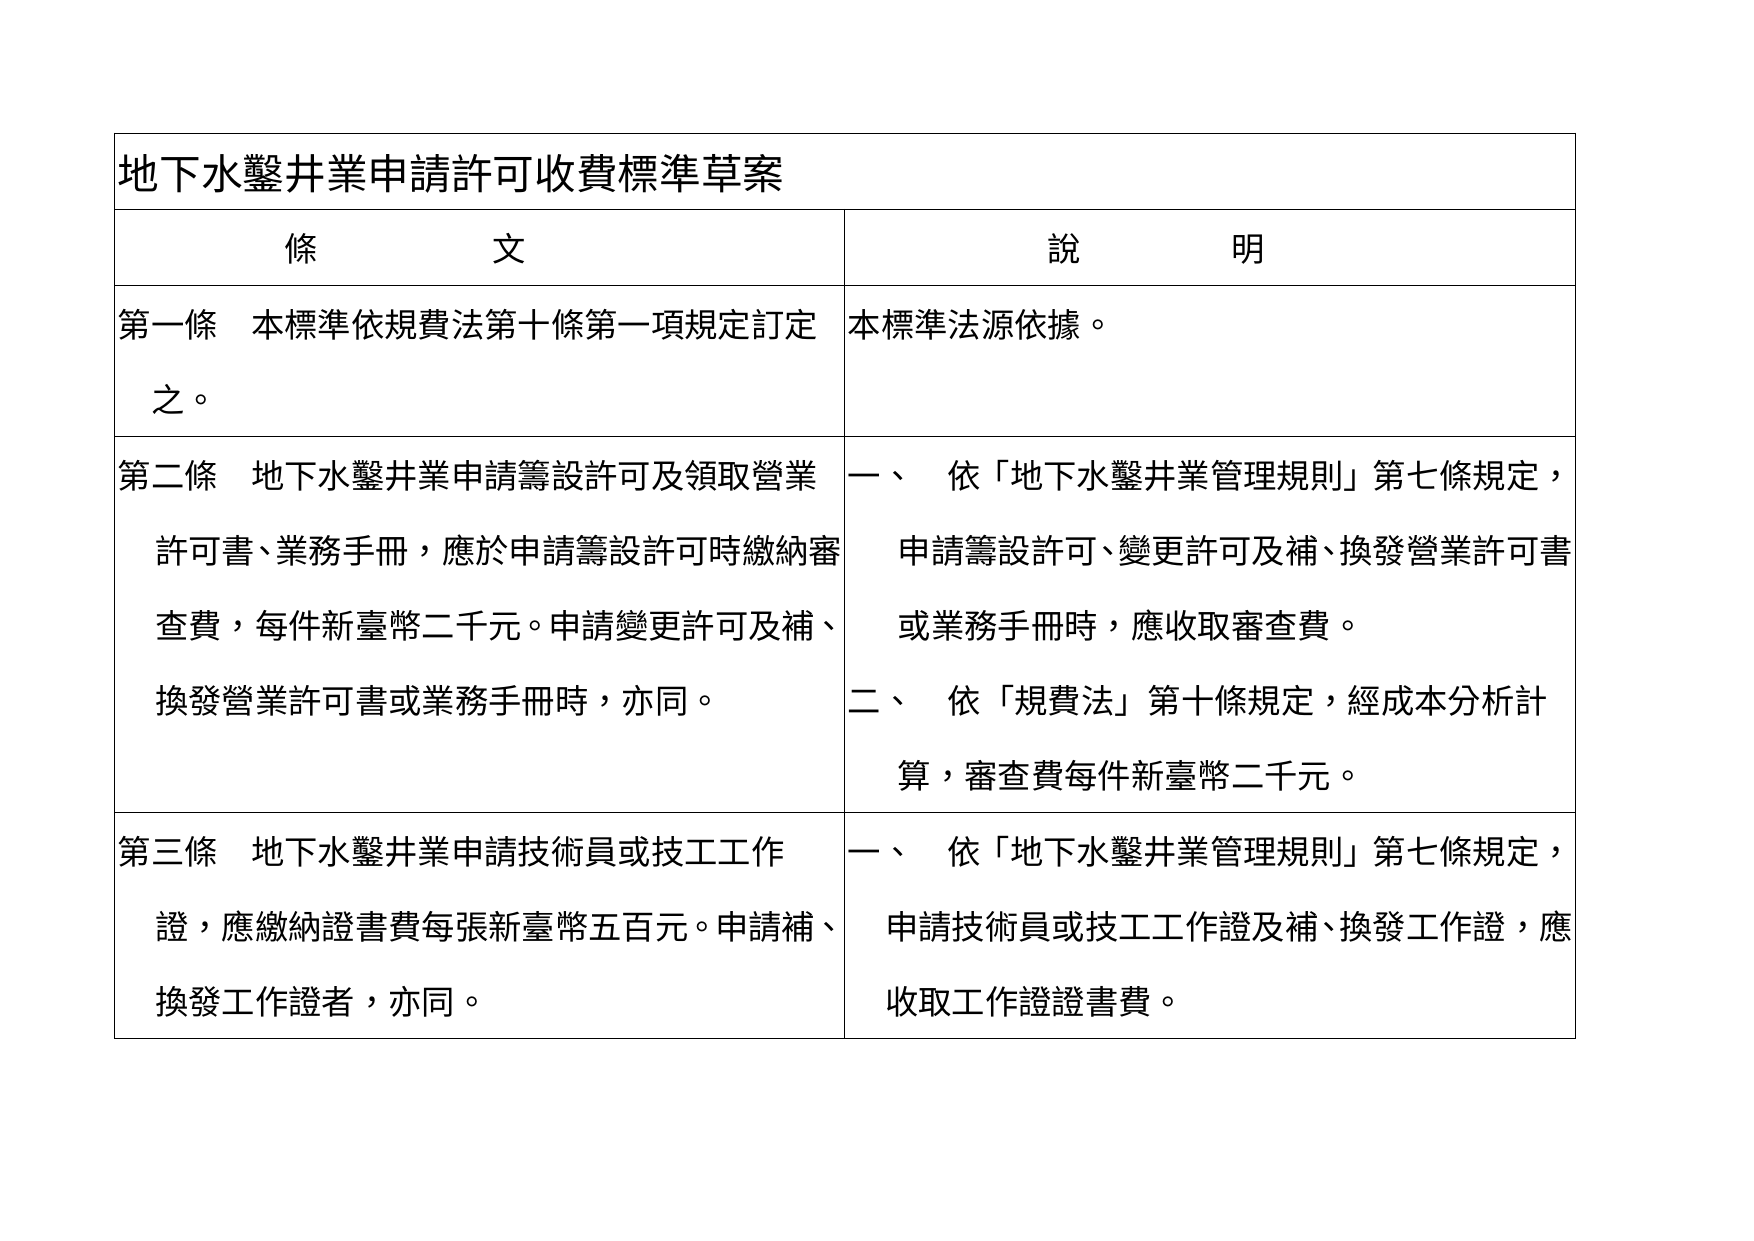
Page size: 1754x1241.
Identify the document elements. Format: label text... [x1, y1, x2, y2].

table_cell 第二條 地下水鑿井業申請籌設許可及領取營業許可書、業務手冊，應於申請籌設許可時繳納審查費，每件新臺幣二千元。申請變更許可及補、換發營業許可書或業務手冊時，亦同。 [115, 437, 844, 812]
table_cell 條 文 [115, 210, 844, 285]
table_cell 依「地下水鑿井業管理規則」第七條規定，申請技術員或技工工作證及補、換發工作證，應收取工作證證書費。 依「規費法」第十條規定，經成本分析計算，工作證證書費每張新臺幣五百元。 [845, 813, 1575, 1038]
table_cell 第一條 本標準依規費法第十條第一項規定訂定之。 [115, 286, 844, 436]
table_cell 依「地下水鑿井業管理規則」第七條規定，申請籌設許可、變更許可及補、換發營業許可書或業務手冊時，應收取審查費。 依「規費法」第十條規定，經成本分析計算，審查費每件新臺幣二千元。 [845, 437, 1575, 812]
table_cell 說 明 [845, 210, 1575, 285]
table_header 地下水鑿井業申請許可收費標準草案 [115, 134, 1575, 209]
table_cell 第三條 地下水鑿井業申請技術員或技工工作證，應繳納證書費每張新臺幣五百元。申請補、換發工作證者，亦同。 [115, 813, 844, 1038]
table_cell 本標準法源依據。 [845, 286, 1575, 436]
